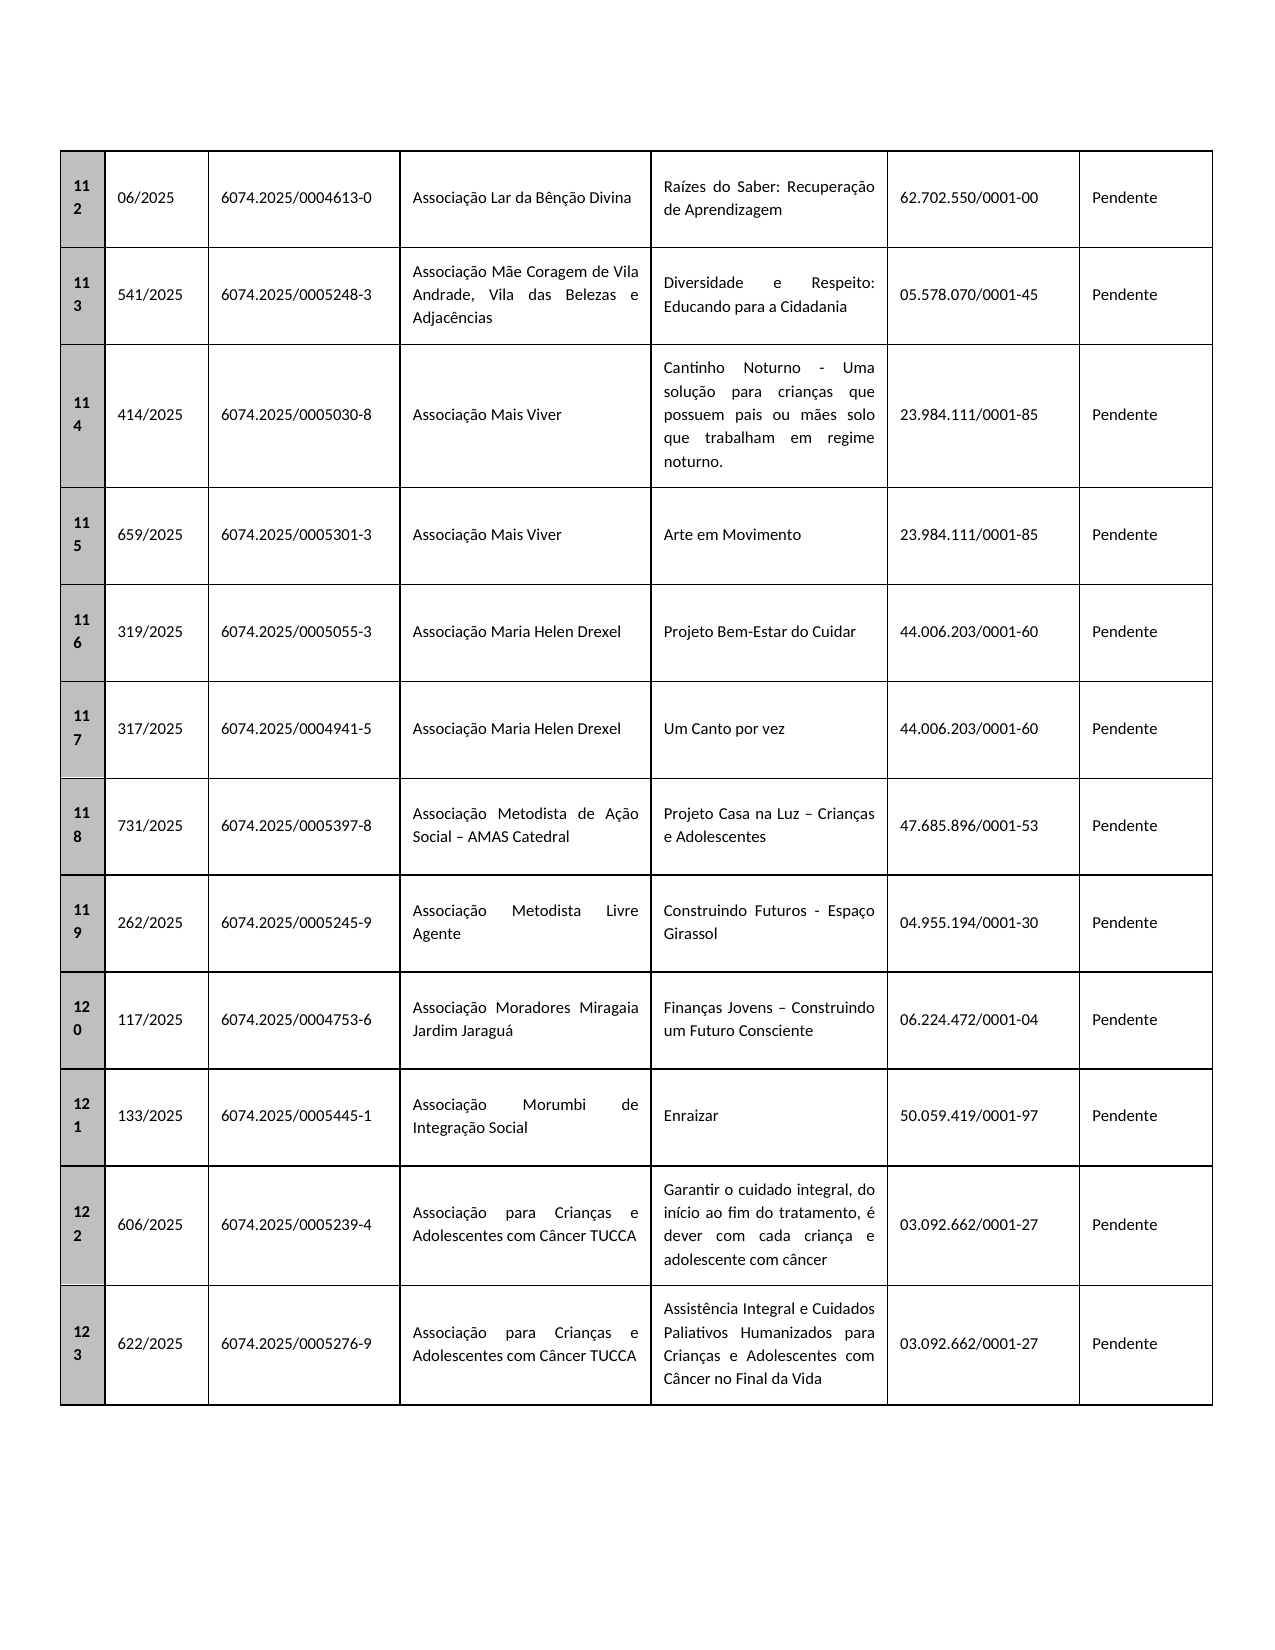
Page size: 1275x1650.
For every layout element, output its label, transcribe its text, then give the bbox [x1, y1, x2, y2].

table_cell Pendente [1080, 1286, 1212, 1404]
table_cell 121 [61, 1070, 104, 1165]
table_cell Pendente [1080, 152, 1212, 247]
table_cell Pendente [1080, 682, 1212, 777]
table_cell 317/2025 [106, 682, 208, 777]
table_cell Pendente [1080, 973, 1212, 1068]
table_cell 541/2025 [106, 248, 208, 344]
table_cell Um Canto por vez [652, 682, 887, 777]
table_cell 23.984.111/0001-85 [888, 488, 1079, 584]
table_cell 6074.2025/0005239-4 [209, 1167, 399, 1284]
table_cell 6074.2025/0004941-5 [209, 682, 399, 777]
table_cell 6074.2025/0004753-6 [209, 973, 399, 1068]
table_cell Pendente [1080, 1070, 1212, 1165]
table_cell Pendente [1080, 779, 1212, 874]
table_cell Pendente [1080, 345, 1212, 487]
table_cell Diversidade e Respeito: Educando para a Cidadania [652, 248, 887, 344]
table_cell 6074.2025/0005245-9 [209, 876, 399, 971]
table_cell Cantinho Noturno - Uma solução para crianças que possuem pais ou mães solo que trabalham em regime noturno. [652, 345, 887, 487]
table_cell Finanças Jovens – Construindo um Futuro Consciente [652, 973, 887, 1068]
table_cell Raízes do Saber: Recuperação de Aprendizagem [652, 152, 887, 247]
table_cell 23.984.111/0001-85 [888, 345, 1079, 487]
table_cell Associação Morumbi de Integração Social [401, 1070, 650, 1165]
table_cell 118 [61, 779, 104, 874]
table_cell 03.092.662/0001-27 [888, 1167, 1079, 1284]
table_cell 115 [61, 488, 104, 584]
table_cell Arte em Movimento [652, 488, 887, 584]
table_cell 44.006.203/0001-60 [888, 682, 1079, 777]
table_cell 6074.2025/0005276-9 [209, 1286, 399, 1404]
table_cell 04.955.194/0001-30 [888, 876, 1079, 971]
table_cell 659/2025 [106, 488, 208, 584]
table_cell 262/2025 [106, 876, 208, 971]
table_cell Associação Mais Viver [401, 345, 650, 487]
table_cell 731/2025 [106, 779, 208, 874]
table_cell Assistência Integral e Cuidados Paliativos Humanizados para Crianças e Adolescentes com Câncer no Final da Vida [652, 1286, 887, 1404]
table_cell Associação Mãe Coragem de Vila Andrade, Vila das Belezas e Adjacências [401, 248, 650, 344]
table_cell 117 [61, 682, 104, 777]
table_cell 50.059.419/0001-97 [888, 1070, 1079, 1165]
table_cell 6074.2025/0005030-8 [209, 345, 399, 487]
table_cell 06/2025 [106, 152, 208, 247]
table_cell Pendente [1080, 248, 1212, 344]
table_cell Associação Maria Helen Drexel [401, 682, 650, 777]
table_cell 6074.2025/0005248-3 [209, 248, 399, 344]
table_cell 47.685.896/0001-53 [888, 779, 1079, 874]
table_cell 112 [61, 152, 104, 247]
table_cell 62.702.550/0001-00 [888, 152, 1079, 247]
table_cell Associação Mais Viver [401, 488, 650, 584]
table_cell Pendente [1080, 876, 1212, 971]
table_cell Pendente [1080, 1167, 1212, 1284]
table_cell 117/2025 [106, 973, 208, 1068]
table_cell Associação Lar da Bênção Divina [401, 152, 650, 247]
table_cell Garantir o cuidado integral, do início ao fim do tratamento, é dever com cada criança e adolescente com câncer [652, 1167, 887, 1284]
table_cell 03.092.662/0001-27 [888, 1286, 1079, 1404]
table_cell Construindo Futuros - Espaço Girassol [652, 876, 887, 971]
table_cell 6074.2025/0005445-1 [209, 1070, 399, 1165]
table_cell 414/2025 [106, 345, 208, 487]
table_cell 120 [61, 973, 104, 1068]
table_cell 133/2025 [106, 1070, 208, 1165]
table_cell 123 [61, 1286, 104, 1404]
table_cell Pendente [1080, 488, 1212, 584]
table_cell 114 [61, 345, 104, 487]
table_cell Enraizar [652, 1070, 887, 1165]
table_cell 6074.2025/0004613-0 [209, 152, 399, 247]
table_cell 6074.2025/0005055-3 [209, 585, 399, 681]
table_cell 6074.2025/0005301-3 [209, 488, 399, 584]
table_cell 122 [61, 1167, 104, 1284]
table_cell Associação para Crianças e Adolescentes com Câncer TUCCA [401, 1167, 650, 1284]
table_cell Projeto Casa na Luz – Crianças e Adolescentes [652, 779, 887, 874]
table_cell 05.578.070/0001-45 [888, 248, 1079, 344]
table_cell 116 [61, 585, 104, 681]
table_cell 319/2025 [106, 585, 208, 681]
table_cell Pendente [1080, 585, 1212, 681]
table_cell Associação para Crianças e Adolescentes com Câncer TUCCA [401, 1286, 650, 1404]
table_cell 113 [61, 248, 104, 344]
table_cell Associação Maria Helen Drexel [401, 585, 650, 681]
table_cell 06.224.472/0001-04 [888, 973, 1079, 1068]
table_cell Associação Metodista Livre Agente [401, 876, 650, 971]
table_cell 44.006.203/0001-60 [888, 585, 1079, 681]
table_cell 119 [61, 876, 104, 971]
table_cell 622/2025 [106, 1286, 208, 1404]
table_cell 6074.2025/0005397-8 [209, 779, 399, 874]
table_cell Projeto Bem-Estar do Cuidar [652, 585, 887, 681]
table_cell 606/2025 [106, 1167, 208, 1284]
table_cell Associação Metodista de Ação Social – AMAS Catedral [401, 779, 650, 874]
table_cell Associação Moradores Miragaia Jardim Jaraguá [401, 973, 650, 1068]
